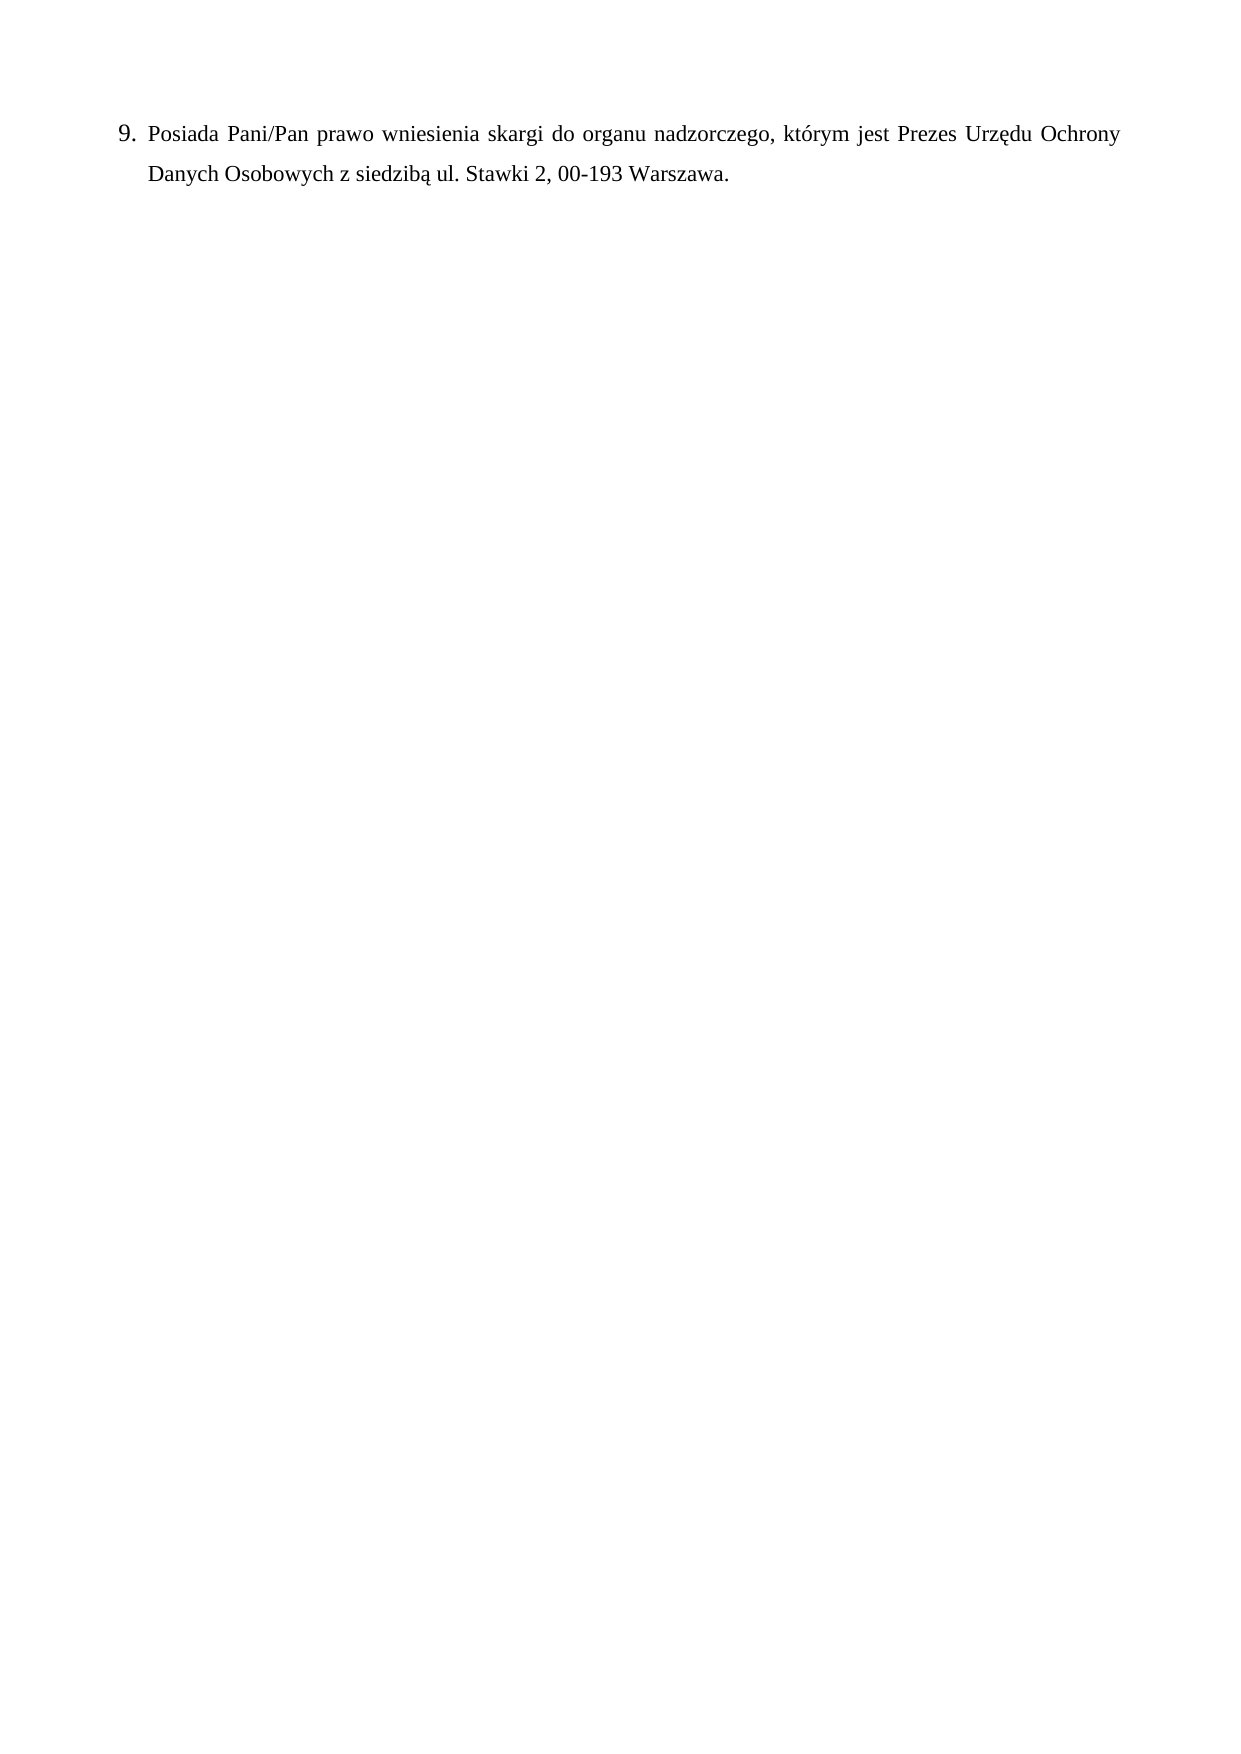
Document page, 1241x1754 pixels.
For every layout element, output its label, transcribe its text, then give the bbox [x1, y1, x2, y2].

list Posiada Pani/Pan prawo wniesienia skargi do organu nadzorczego, którym jest Prezes Urzędu Ochrony Danych Osobowych z siedzibą ul. Stawki 2, 00-193 Warszawa. [118, 118, 1122, 186]
